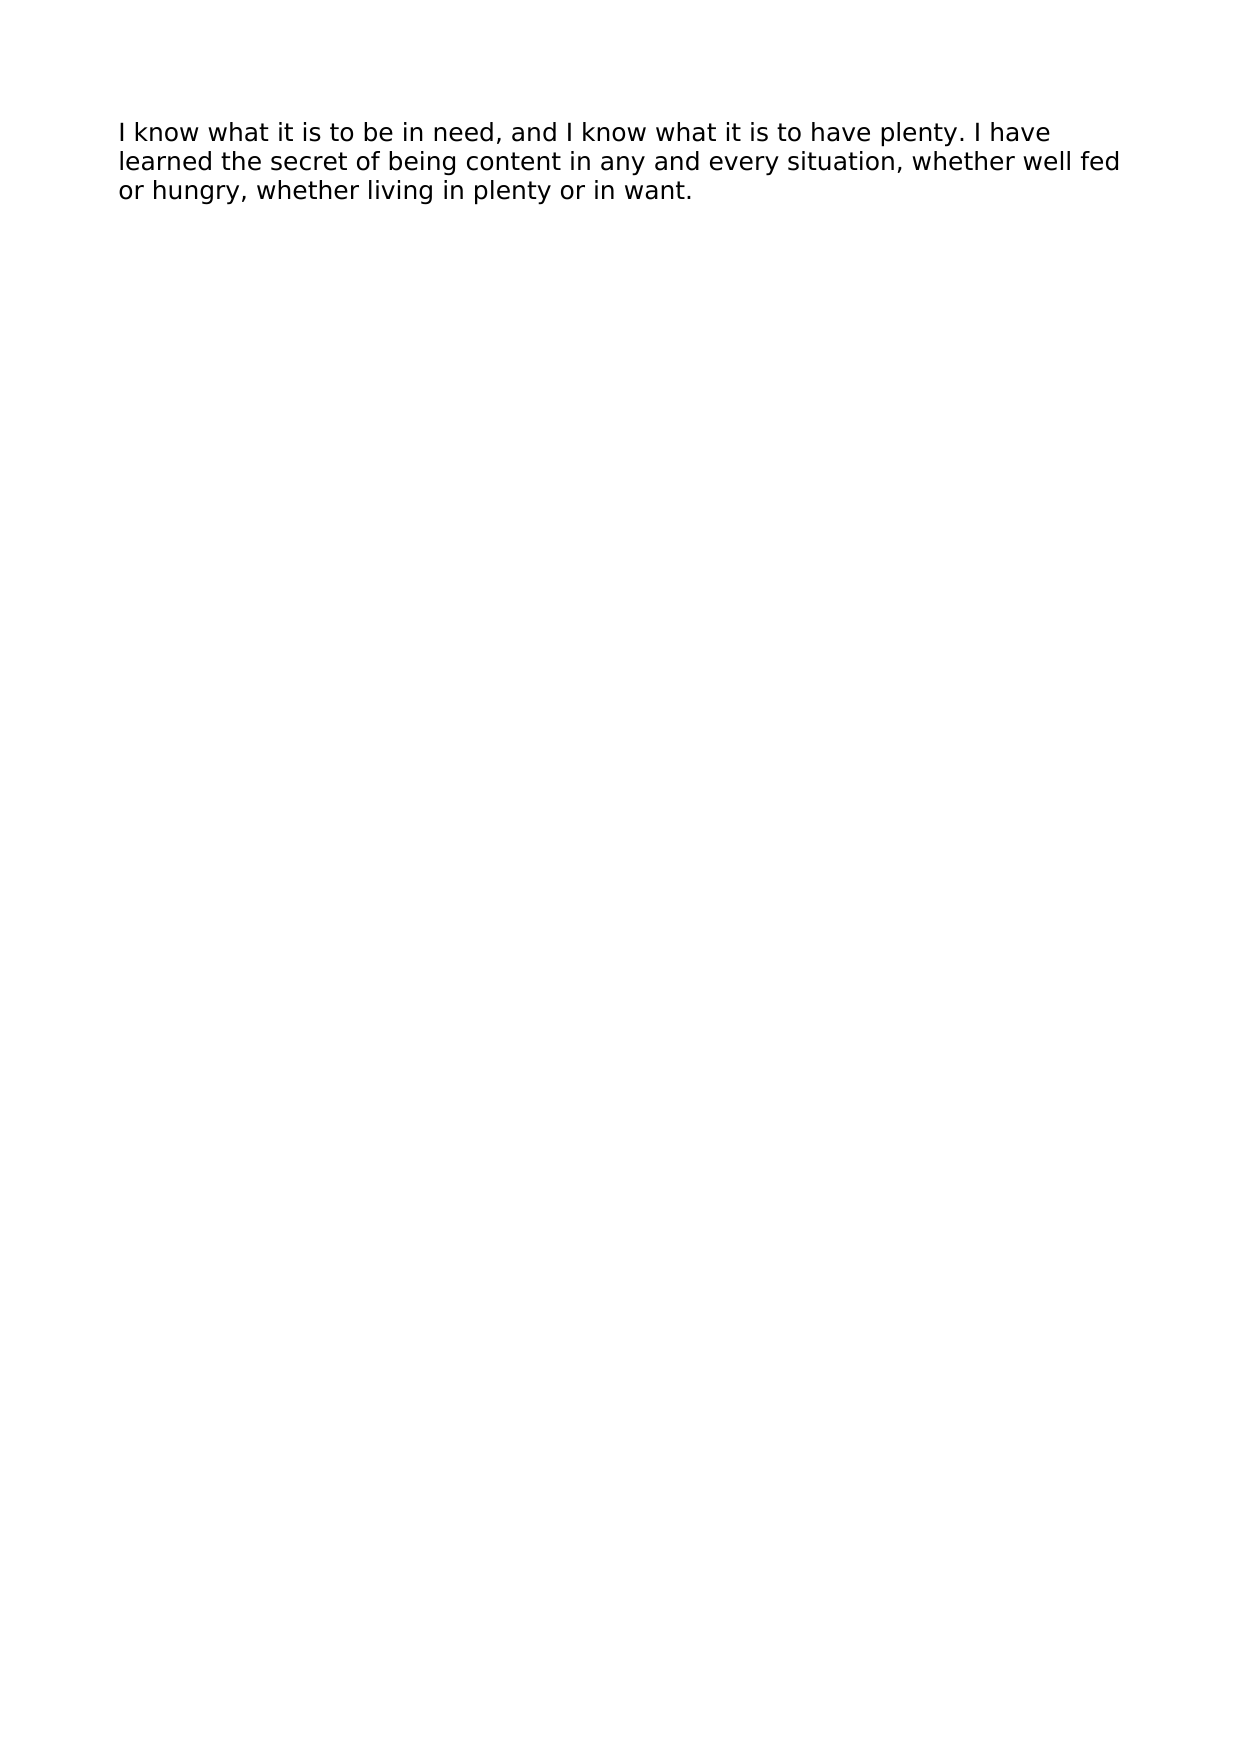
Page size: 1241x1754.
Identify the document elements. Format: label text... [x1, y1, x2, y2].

text I know what it is to be in need, and I know what it is to have plenty. I have learned the secret of being content in any and every situation, whether well fed or hungry, whether living in plenty or in want. [118, 118, 1122, 206]
